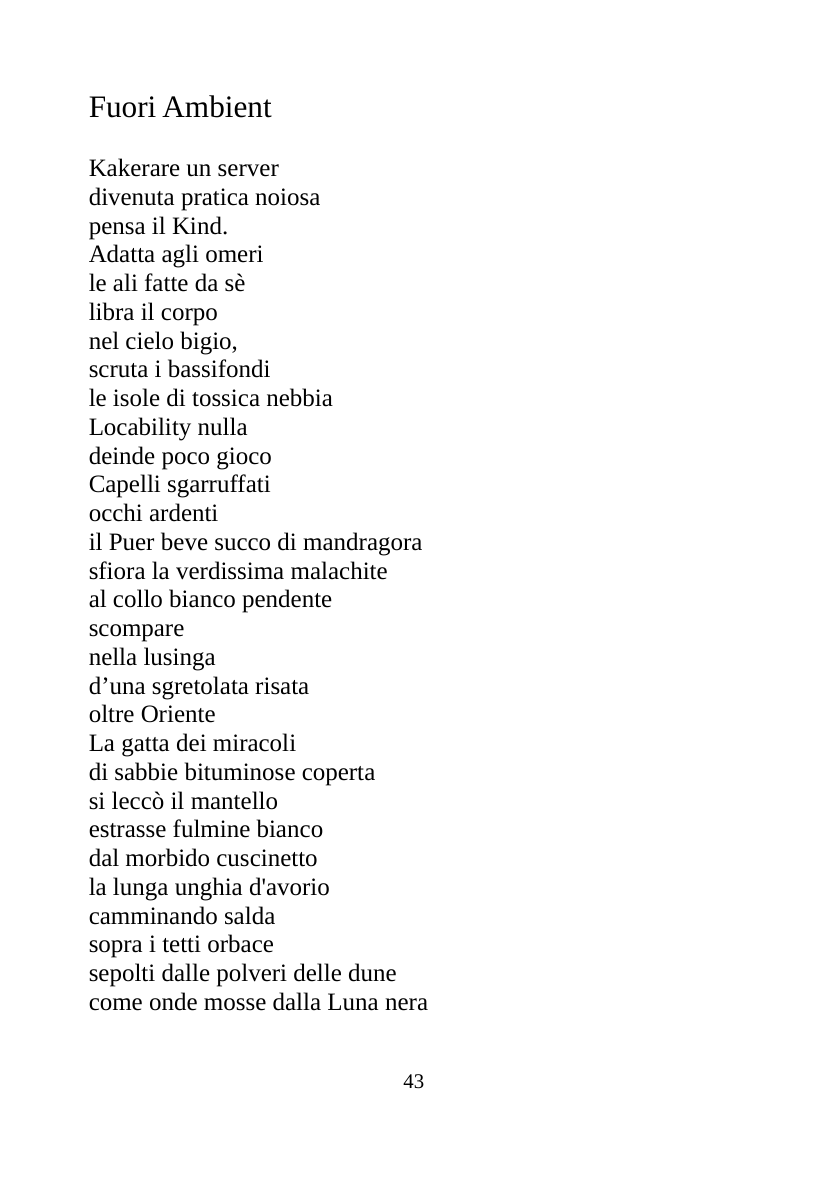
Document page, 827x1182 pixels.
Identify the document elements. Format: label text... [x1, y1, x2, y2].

text estrasse fulmine bianco [88, 814, 738, 843]
text dal morbido cuscinetto [88, 843, 738, 872]
text occhi ardenti [88, 498, 738, 527]
text deinde poco gioco [88, 441, 738, 469]
text sfiora la verdissima malachite [88, 556, 738, 584]
text nel cielo bigio, [88, 326, 738, 354]
text d’una sgretolata risata [88, 671, 738, 699]
text sepolti dalle polveri delle dune [88, 958, 738, 987]
text libra il corpo [88, 297, 738, 326]
text Locability nulla [88, 412, 738, 441]
text nella lusinga [88, 642, 738, 671]
text scompare [88, 613, 738, 642]
text scruta i bassifondi [88, 354, 738, 383]
text oltre Oriente [88, 699, 738, 728]
text le isole di tossica nebbia [88, 383, 738, 412]
text Capelli sgarruffati [88, 469, 738, 498]
text la lunga unghia d'avorio [88, 872, 738, 901]
text come onde mosse dalla Luna nera [88, 987, 738, 1016]
text Fuori Ambient [88, 88, 738, 124]
text pensa il Kind. [88, 211, 738, 239]
text La gatta dei miracoli [88, 728, 738, 757]
text Adatta agli omeri [88, 239, 738, 268]
text camminando salda [88, 901, 738, 929]
text il Puer beve succo di mandragora [88, 527, 738, 556]
text si leccò il mantello [88, 786, 738, 814]
text le ali fatte da sè [88, 268, 738, 297]
text al collo bianco pendente [88, 584, 738, 613]
text Kakerare un server [88, 153, 738, 182]
text sopra i tetti orbace [88, 929, 738, 958]
text di sabbie bituminose coperta [88, 757, 738, 786]
text divenuta pratica noiosa [88, 182, 738, 211]
